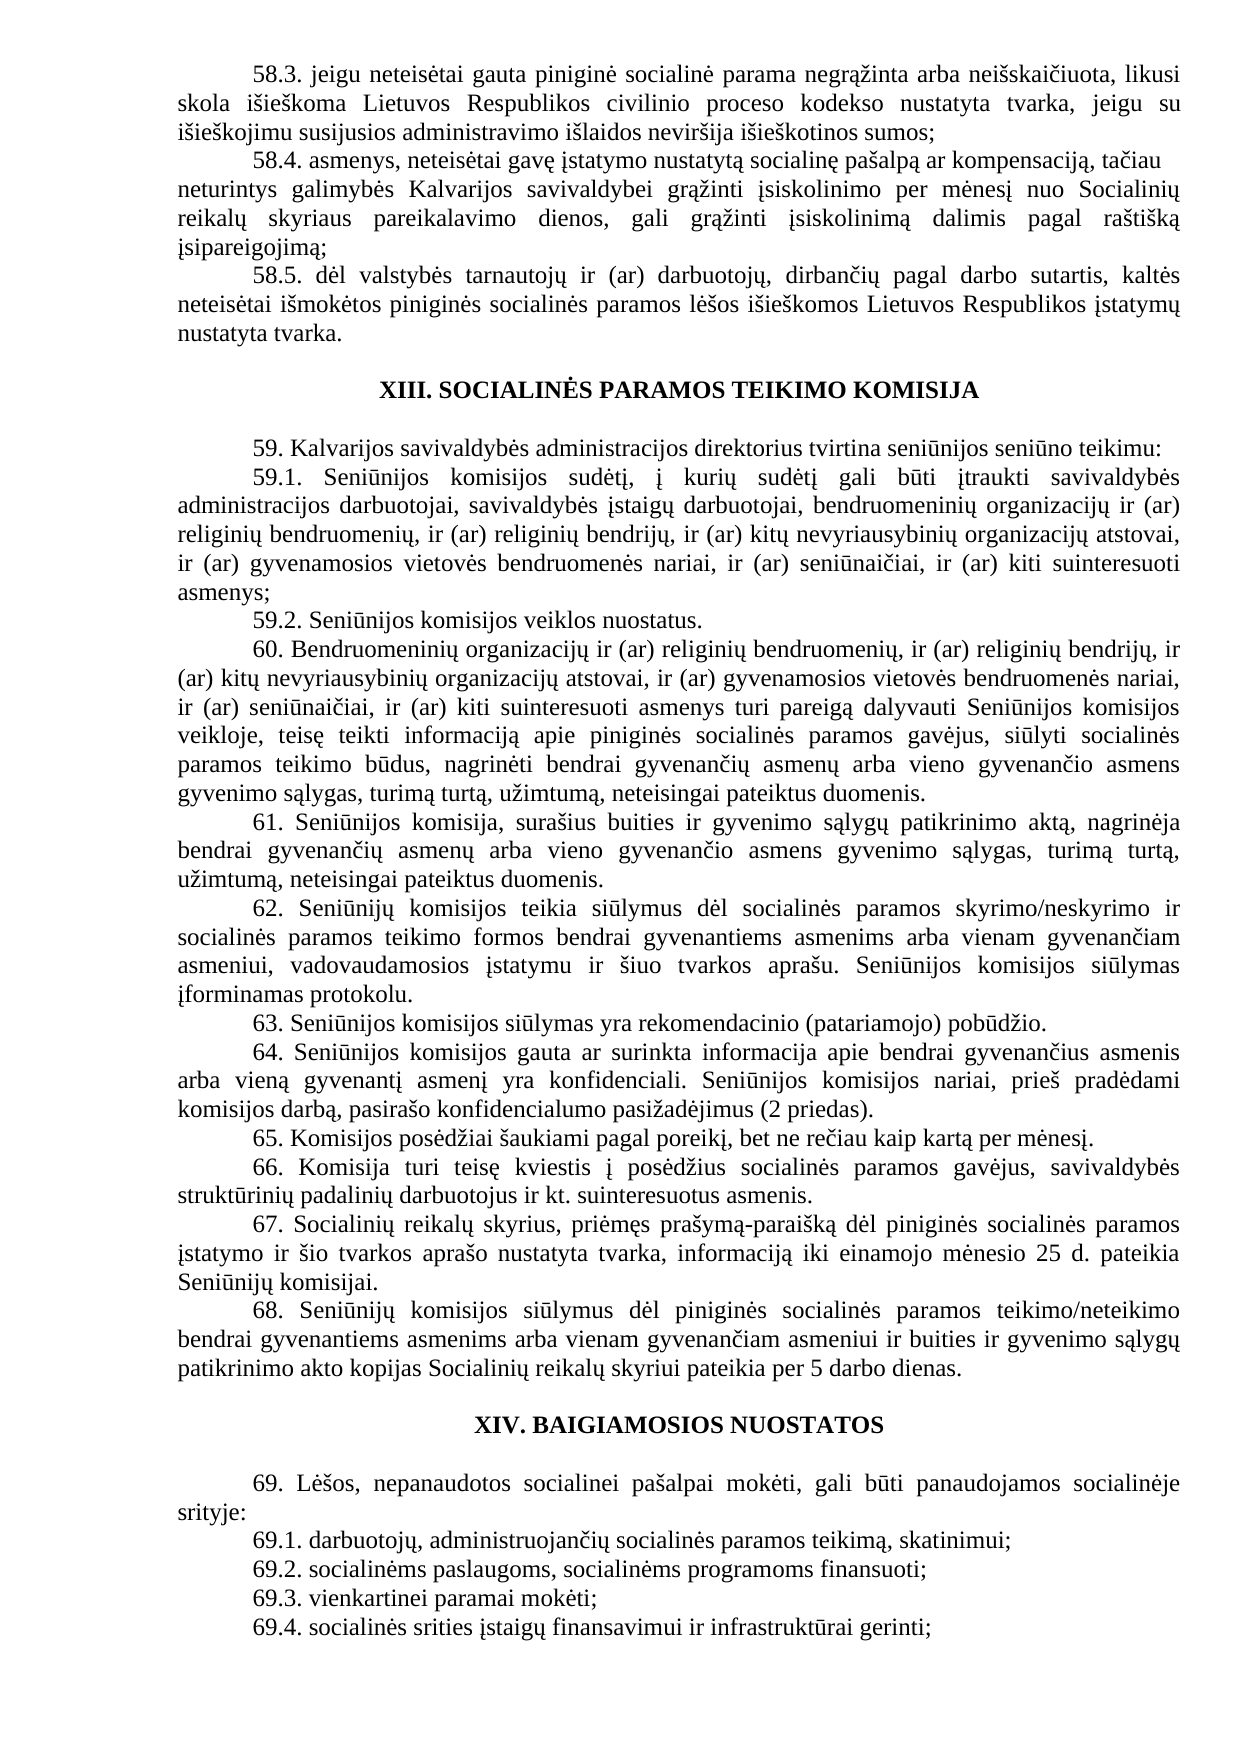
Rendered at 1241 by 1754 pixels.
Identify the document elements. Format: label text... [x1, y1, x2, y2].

text 63. Seniūnijos komisijos siūlymas yra rekomendacinio (patariamojo) pobūdžio. [177, 1008, 1181, 1037]
text 69.4. socialinės srities įstaigų finansavimui ir infrastruktūrai gerinti; [177, 1612, 1181, 1640]
text XIII. SOCIALINĖS PARAMOS TEIKIMO KOMISIJA [177, 375, 1181, 404]
text 69.1. darbuotojų, administruojančių socialinės paramos teikimą, skatinimui; [177, 1525, 1181, 1554]
text 69.2. socialinėms paslaugoms, socialinėms programoms finansuoti; [177, 1554, 1181, 1583]
text 59.1. Seniūnijos komisijos sudėtį, į kurių sudėtį gali būti įtraukti savivaldybės administracijos darbuotojai, savivaldybės įstaigų darbuotojai, bendruomeninių organizacijų ir (ar) religinių bendruomenių, ir (ar) religinių bendrijų, ir (ar) kitų nevyriausybinių organizacijų atstovai, ir (ar) gyvenamosios vietovės bendruomenės nariai, ir (ar) seniūnaičiai, ir (ar) kiti suinteresuoti asmenys; [177, 462, 1181, 605]
text 69. Lėšos, nepanaudotos socialinei pašalpai mokėti, gali būti panaudojamos socialinėje srityje: [177, 1468, 1181, 1525]
text 58.4. asmenys, neteisėtai gavę įstatymo nustatytą socialinę pašalpą ar kompensaciją, tačiau [177, 145, 1181, 174]
text 59.2. Seniūnijos komisijos veiklos nuostatus. [177, 605, 1181, 634]
text XIV. BAIGIAMOSIOS NUOSTATOS [177, 1410, 1181, 1439]
text neturintys galimybės Kalvarijos savivaldybei grąžinti įsiskolinimo per mėnesį nuo Socialinių reikalų skyriaus pareikalavimo dienos, gali grąžinti įsiskolinimą dalimis pagal raštišką įsipareigojimą; [177, 174, 1181, 260]
text 61. Seniūnijos komisija, surašius buities ir gyvenimo sąlygų patikrinimo aktą, nagrinėja bendrai gyvenančių asmenų arba vieno gyvenančio asmens gyvenimo sąlygas, turimą turtą, užimtumą, neteisingai pateiktus duomenis. [177, 807, 1181, 893]
text 60. Bendruomeninių organizacijų ir (ar) religinių bendruomenių, ir (ar) religinių bendrijų, ir (ar) kitų nevyriausybinių organizacijų atstovai, ir (ar) gyvenamosios vietovės bendruomenės nariai, ir (ar) seniūnaičiai, ir (ar) kiti suinteresuoti asmenys turi pareigą dalyvauti Seniūnijos komisijos veikloje, teisę teikti informaciją apie piniginės socialinės paramos gavėjus, siūlyti socialinės paramos teikimo būdus, nagrinėti bendrai gyvenančių asmenų arba vieno gyvenančio asmens gyvenimo sąlygas, turimą turtą, užimtumą, neteisingai pateiktus duomenis. [177, 634, 1181, 807]
text 66. Komisija turi teisę kviestis į posėdžius socialinės paramos gavėjus, savivaldybės struktūrinių padalinių darbuotojus ir kt. suinteresuotus asmenis. [177, 1152, 1181, 1209]
text 67. Socialinių reikalų skyrius, priėmęs prašymą-paraišką dėl piniginės socialinės paramos įstatymo ir šio tvarkos aprašo nustatyta tvarka, informaciją iki einamojo mėnesio 25 d. pateikia Seniūnijų komisijai. [177, 1209, 1181, 1295]
text 68. Seniūnijų komisijos siūlymus dėl piniginės socialinės paramos teikimo/neteikimo bendrai gyvenantiems asmenims arba vienam gyvenančiam asmeniui ir buities ir gyvenimo sąlygų patikrinimo akto kopijas Socialinių reikalų skyriui pateikia per 5 darbo dienas. [177, 1295, 1181, 1382]
text 58.5. dėl valstybės tarnautojų ir (ar) darbuotojų, dirbančių pagal darbo sutartis, kaltės neteisėtai išmokėtos piniginės socialinės paramos lėšos išieškomos Lietuvos Respublikos įstatymų nustatyta tvarka. [177, 260, 1181, 347]
text 62. Seniūnijų komisijos teikia siūlymus dėl socialinės paramos skyrimo/neskyrimo ir socialinės paramos teikimo formos bendrai gyvenantiems asmenims arba vienam gyvenančiam asmeniui, vadovaudamosios įstatymu ir šiuo tvarkos aprašu. Seniūnijos komisijos siūlymas įforminamas protokolu. [177, 893, 1181, 1008]
text 69.3. vienkartinei paramai mokėti; [177, 1583, 1181, 1612]
text 59. Kalvarijos savivaldybės administracijos direktorius tvirtina seniūnijos seniūno teikimu: [177, 433, 1181, 462]
text 58.3. jeigu neteisėtai gauta piniginė socialinė parama negrąžinta arba neišskaičiuota, likusi skola išieškoma Lietuvos Respublikos civilinio proceso kodekso nustatyta tvarka, jeigu su išieškojimu susijusios administravimo išlaidos neviršija išieškotinos sumos; [177, 59, 1181, 145]
text 64. Seniūnijos komisijos gauta ar surinkta informacija apie bendrai gyvenančius asmenis arba vieną gyvenantį asmenį yra konfidenciali. Seniūnijos komisijos nariai, prieš pradėdami komisijos darbą, pasirašo konfidencialumo pasižadėjimus (2 priedas). [177, 1037, 1181, 1123]
text 65. Komisijos posėdžiai šaukiami pagal poreikį, bet ne rečiau kaip kartą per mėnesį. [177, 1123, 1181, 1152]
